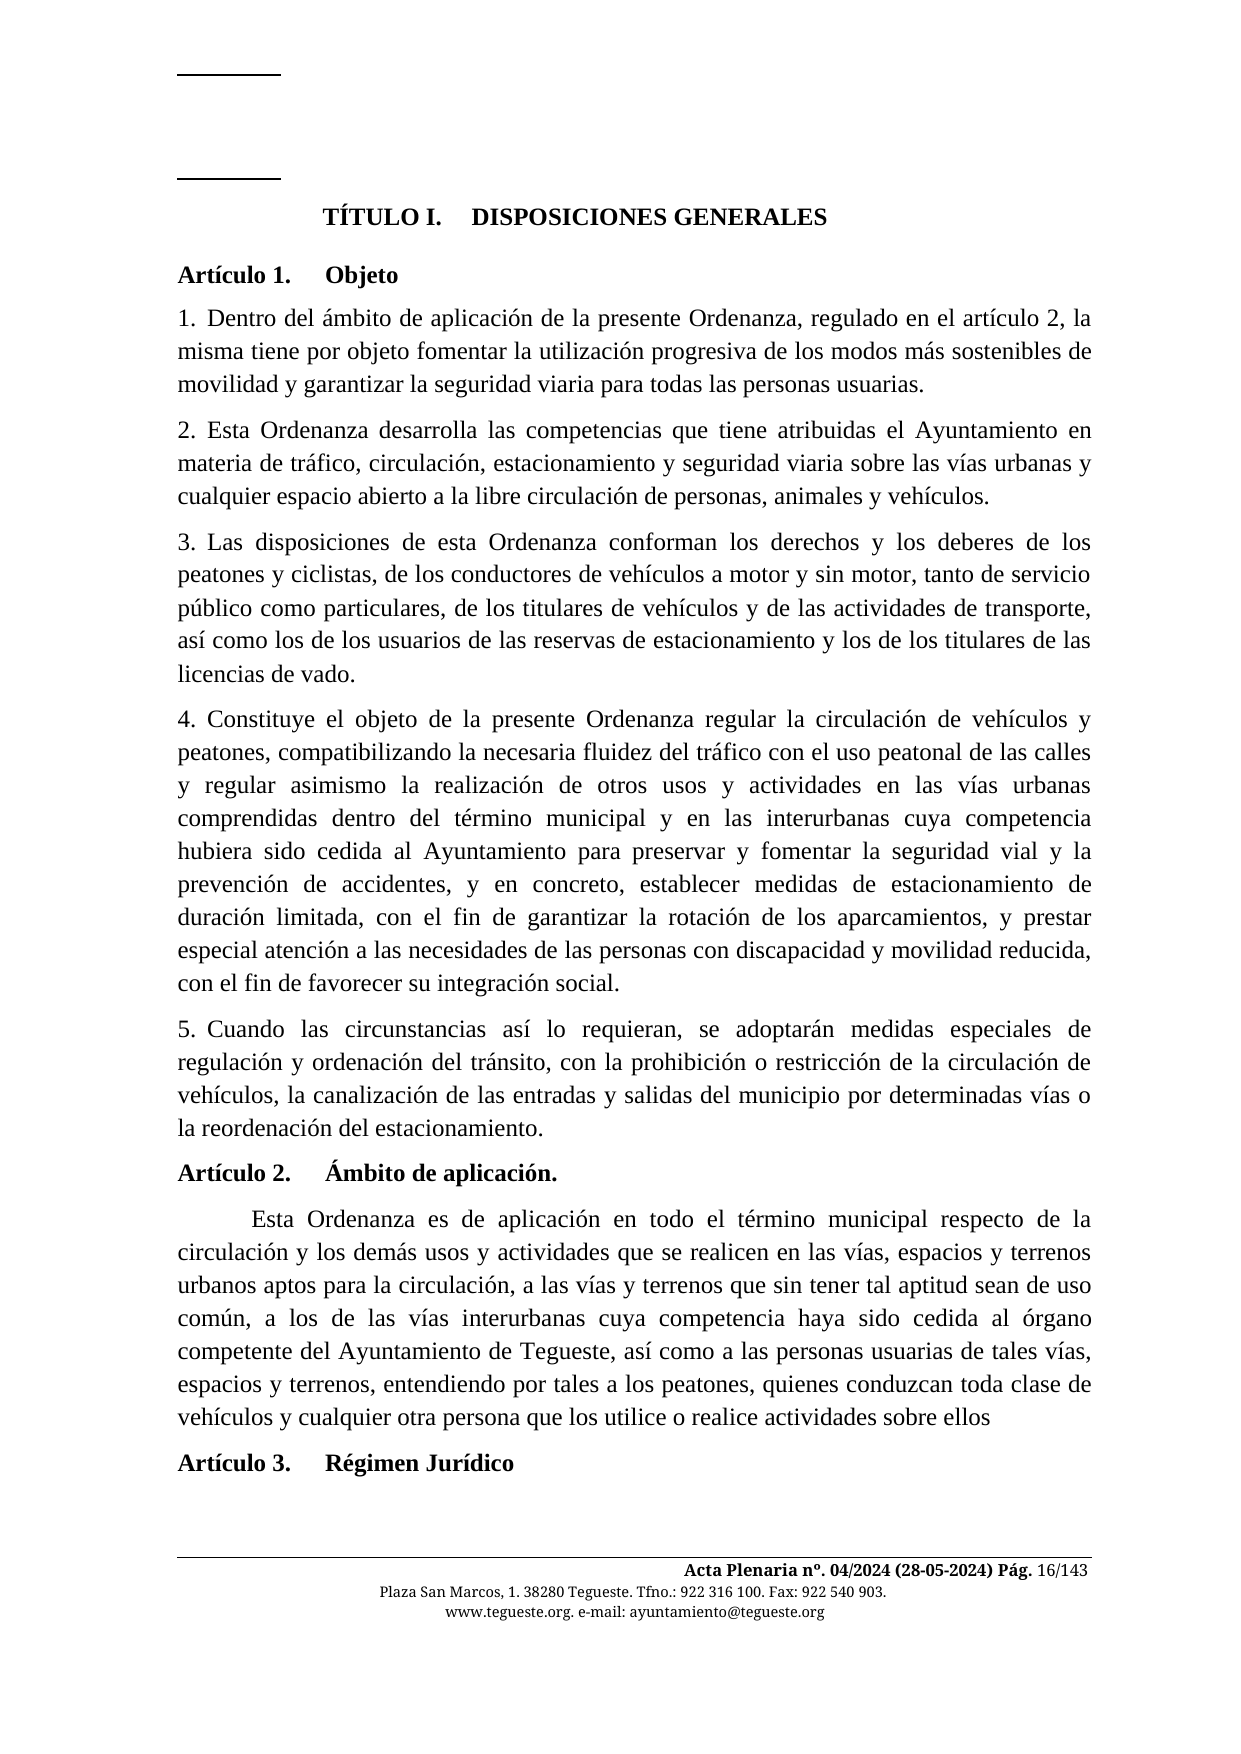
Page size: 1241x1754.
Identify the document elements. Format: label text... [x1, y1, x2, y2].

list Constituye el objeto de la presente Ordenanza regular la circulación de vehículos y peatones, compatibilizando la necesaria fluidez del tráfico con el uso peatonal de las calles y regular asimismo la realización de otros usos y actividades en las vías urbanas comprendidas dentro del término municipal y en las interurbanas cuya competencia hubiera sido cedida al Ayuntamiento para preservar y fomentar la seguridad vial y la prevención de accidentes, y en concreto, establecer medidas de estacionamiento de duración limitada, con el fin de garantizar la rotación de los aparcamientos, y prestar especial atención a las necesidades de las personas con discapacidad y movilidad reducida, con el fin de favorecer su integración social. [177, 704, 1092, 997]
list Esta Ordenanza es de aplicación en todo el término municipal respecto de la circulación y los demás usos y actividades que se realicen en las vías, espacios y terrenos urbanos aptos para la circulación, a las vías y terrenos que sin tener tal aptitud sean de uso común, a los de las vías interurbanas cuya competencia haya sido cedida al órgano competente del Ayuntamiento de Tegueste, así como a las personas usuarias de tales vías, espacios y terrenos, entendiendo por tales a los peatones, quienes conduzcan toda clase de vehículos y cualquier otra persona que los utilice o realice actividades sobre ellos [177, 1204, 1092, 1431]
list Objeto [177, 260, 1092, 289]
list Ámbito de aplicación. [177, 1158, 1092, 1187]
list Las disposiciones de esta Ordenanza conforman los derechos y los deberes de los peatones y ciclistas, de los conductores de vehículos a motor y sin motor, tanto de servicio público como particulares, de los titulares de vehículos y de las actividades de transporte, así como los de los usuarios de las reservas de estacionamiento y los de los titulares de las licencias de vado. [177, 527, 1092, 687]
list DISPOSICIONES GENERALES [177, 202, 1092, 231]
list Dentro del ámbito de aplicación de la presente Ordenanza, regulado en el artículo 2, la misma tiene por objeto fomentar la utilización progresiva de los modos más sostenibles de movilidad y garantizar la seguridad viaria para todas las personas usuarias. [177, 303, 1092, 398]
list Régimen Jurídico [177, 1448, 1092, 1476]
list Esta Ordenanza desarrolla las competencias que tiene atribuidas el Ayuntamiento en materia de tráfico, circulación, estacionamiento y seguridad viaria sobre las vías urbanas y cualquier espacio abierto a la libre circulación de personas, animales y vehículos. [177, 415, 1092, 510]
list Cuando las circunstancias así lo requieran, se adoptarán medidas especiales de regulación y ordenación del tránsito, con la prohibición o restricción de la circulación de vehículos, la canalización de las entradas y salidas del municipio por determinadas vías o la reordenación del estacionamiento. [177, 1014, 1092, 1142]
